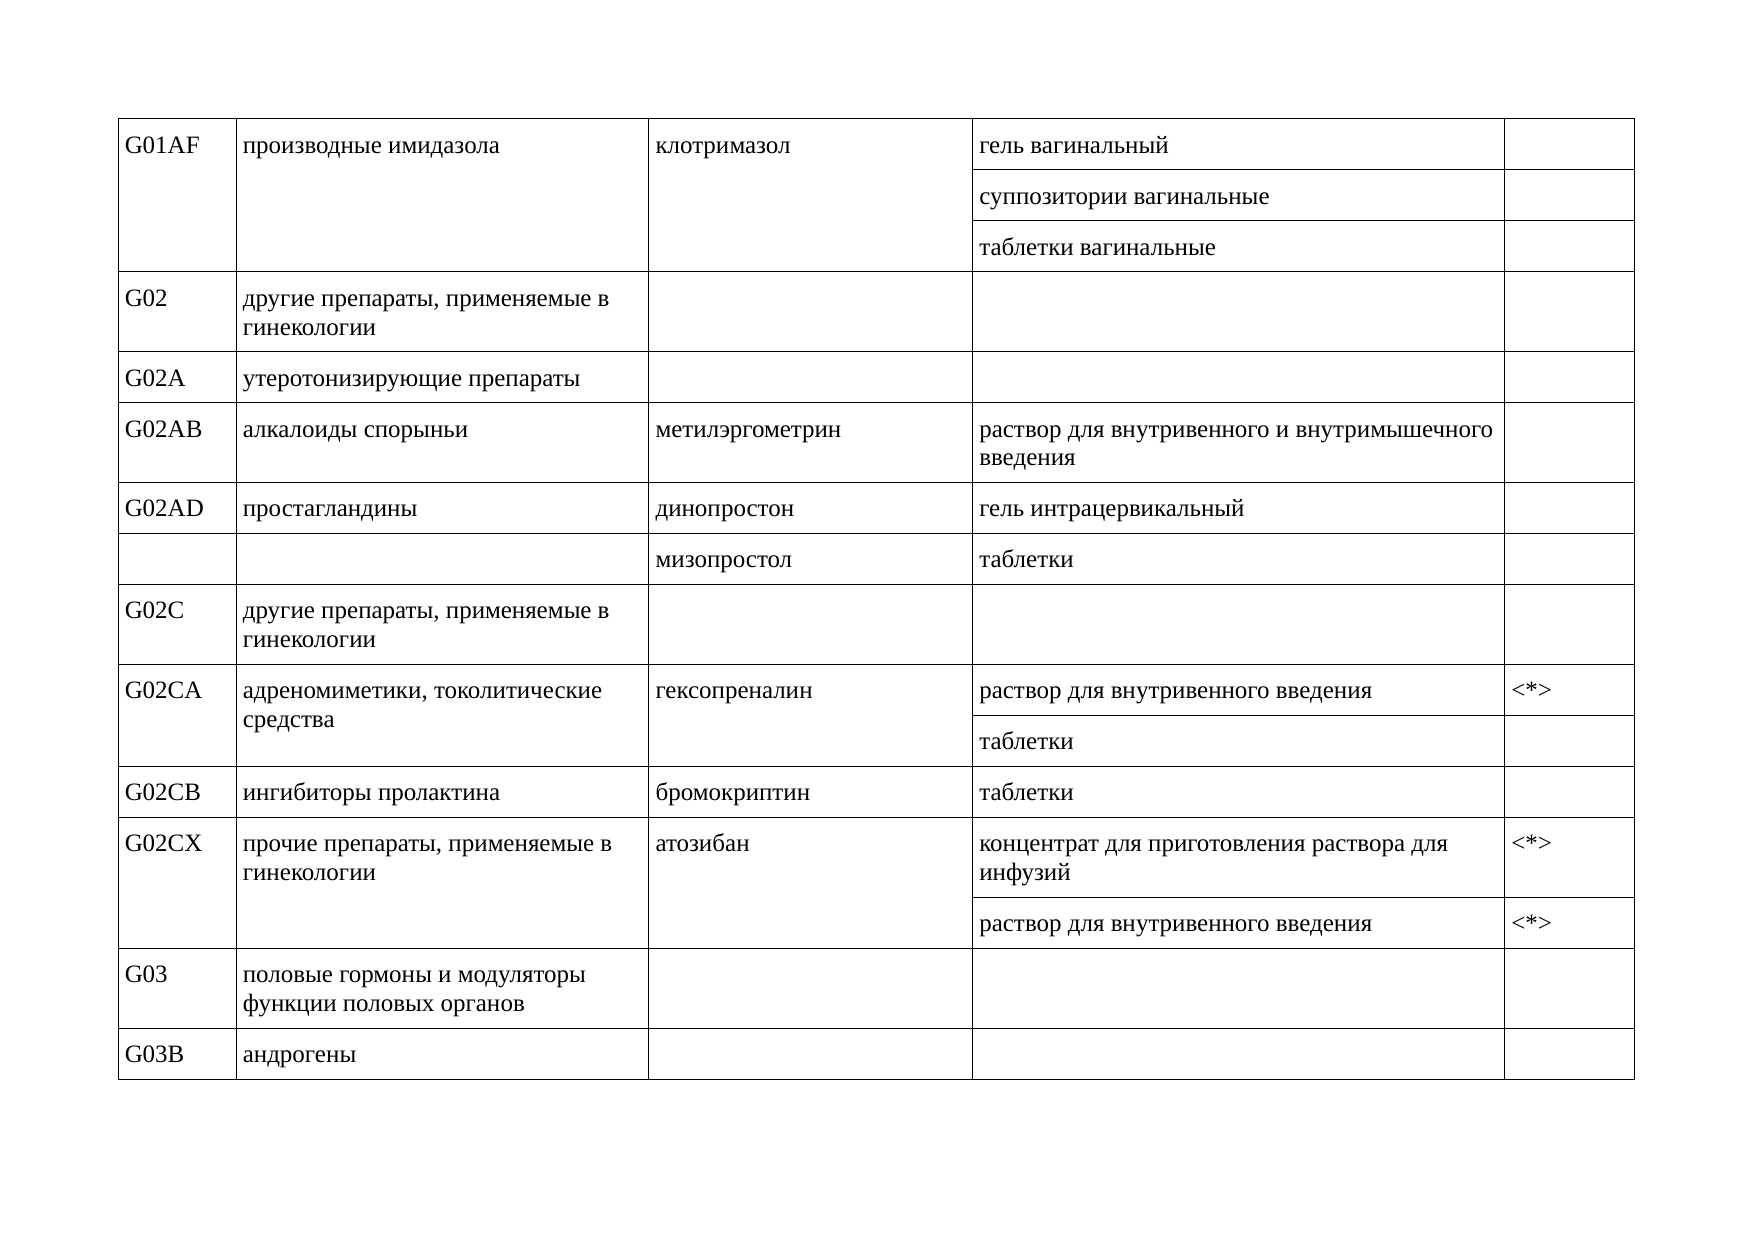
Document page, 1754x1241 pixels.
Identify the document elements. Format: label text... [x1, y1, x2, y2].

table_cell [649, 272, 972, 351]
table_cell адреномиметики, токолитические средства [237, 665, 648, 766]
table_cell клотримазол [649, 119, 972, 271]
table_cell [649, 352, 972, 402]
table_cell G02CX [119, 818, 236, 948]
table_cell G03 [119, 949, 236, 1027]
table_cell [1505, 716, 1634, 766]
table_cell другие препараты, применяемые в гинекологии [237, 585, 648, 664]
table_cell G02A [119, 352, 236, 402]
table_cell гель вагинальный [973, 119, 1504, 169]
table_cell утеротонизирующие препараты [237, 352, 648, 402]
table_cell бромокриптин [649, 767, 972, 817]
table_cell простагландины [237, 483, 648, 533]
table_cell [973, 1029, 1504, 1078]
table_cell [1505, 585, 1634, 664]
table_cell G02CA [119, 665, 236, 766]
table_cell динопростон [649, 483, 972, 533]
table_cell [1505, 1029, 1634, 1078]
table_cell раствор для внутривенного введения [973, 665, 1504, 715]
table_cell [1505, 534, 1634, 584]
table_cell андрогены [237, 1029, 648, 1078]
table_cell [1505, 170, 1634, 220]
table_cell <*> [1505, 818, 1634, 897]
table_cell мизопростол [649, 534, 972, 584]
table_cell [973, 585, 1504, 664]
table_cell G01AF [119, 119, 236, 271]
table_cell суппозитории вагинальные [973, 170, 1504, 220]
table_cell G03B [119, 1029, 236, 1078]
table_cell атозибан [649, 818, 972, 948]
table_cell [237, 534, 648, 584]
table_cell метилэргометрин [649, 403, 972, 482]
table_cell раствор для внутривенного и внутримышечного введения [973, 403, 1504, 482]
table_cell G02CB [119, 767, 236, 817]
table_cell [1505, 483, 1634, 533]
table_cell раствор для внутривенного введения [973, 898, 1504, 948]
table_cell [1505, 403, 1634, 482]
table_cell G02C [119, 585, 236, 664]
table_cell таблетки [973, 534, 1504, 584]
table_cell [1505, 949, 1634, 1027]
table_cell [1505, 272, 1634, 351]
table_cell [973, 949, 1504, 1027]
table_cell [649, 585, 972, 664]
table_cell таблетки [973, 716, 1504, 766]
table_cell таблетки [973, 767, 1504, 817]
table_cell гексопреналин [649, 665, 972, 766]
table_cell [973, 352, 1504, 402]
table_cell G02AD [119, 483, 236, 533]
table_cell таблетки вагинальные [973, 221, 1504, 271]
table_cell [119, 534, 236, 584]
table_cell <*> [1505, 898, 1634, 948]
table_cell [1505, 352, 1634, 402]
table_cell [1505, 767, 1634, 817]
table_cell [973, 272, 1504, 351]
table_cell [1505, 221, 1634, 271]
table_cell ингибиторы пролактина [237, 767, 648, 817]
table_cell G02AB [119, 403, 236, 482]
table_cell <*> [1505, 665, 1634, 715]
table_cell концентрат для приготовления раствора для инфузий [973, 818, 1504, 897]
table_cell [649, 1029, 972, 1078]
table_cell другие препараты, применяемые в гинекологии [237, 272, 648, 351]
table_cell [649, 949, 972, 1027]
table_cell половые гормоны и модуляторы функции половых органов [237, 949, 648, 1027]
table_cell гель интрацервикальный [973, 483, 1504, 533]
table_cell прочие препараты, применяемые в гинекологии [237, 818, 648, 948]
table_cell [1505, 119, 1634, 169]
table_cell производные имидазола [237, 119, 648, 271]
table_cell G02 [119, 272, 236, 351]
table_cell алкалоиды спорыньи [237, 403, 648, 482]
